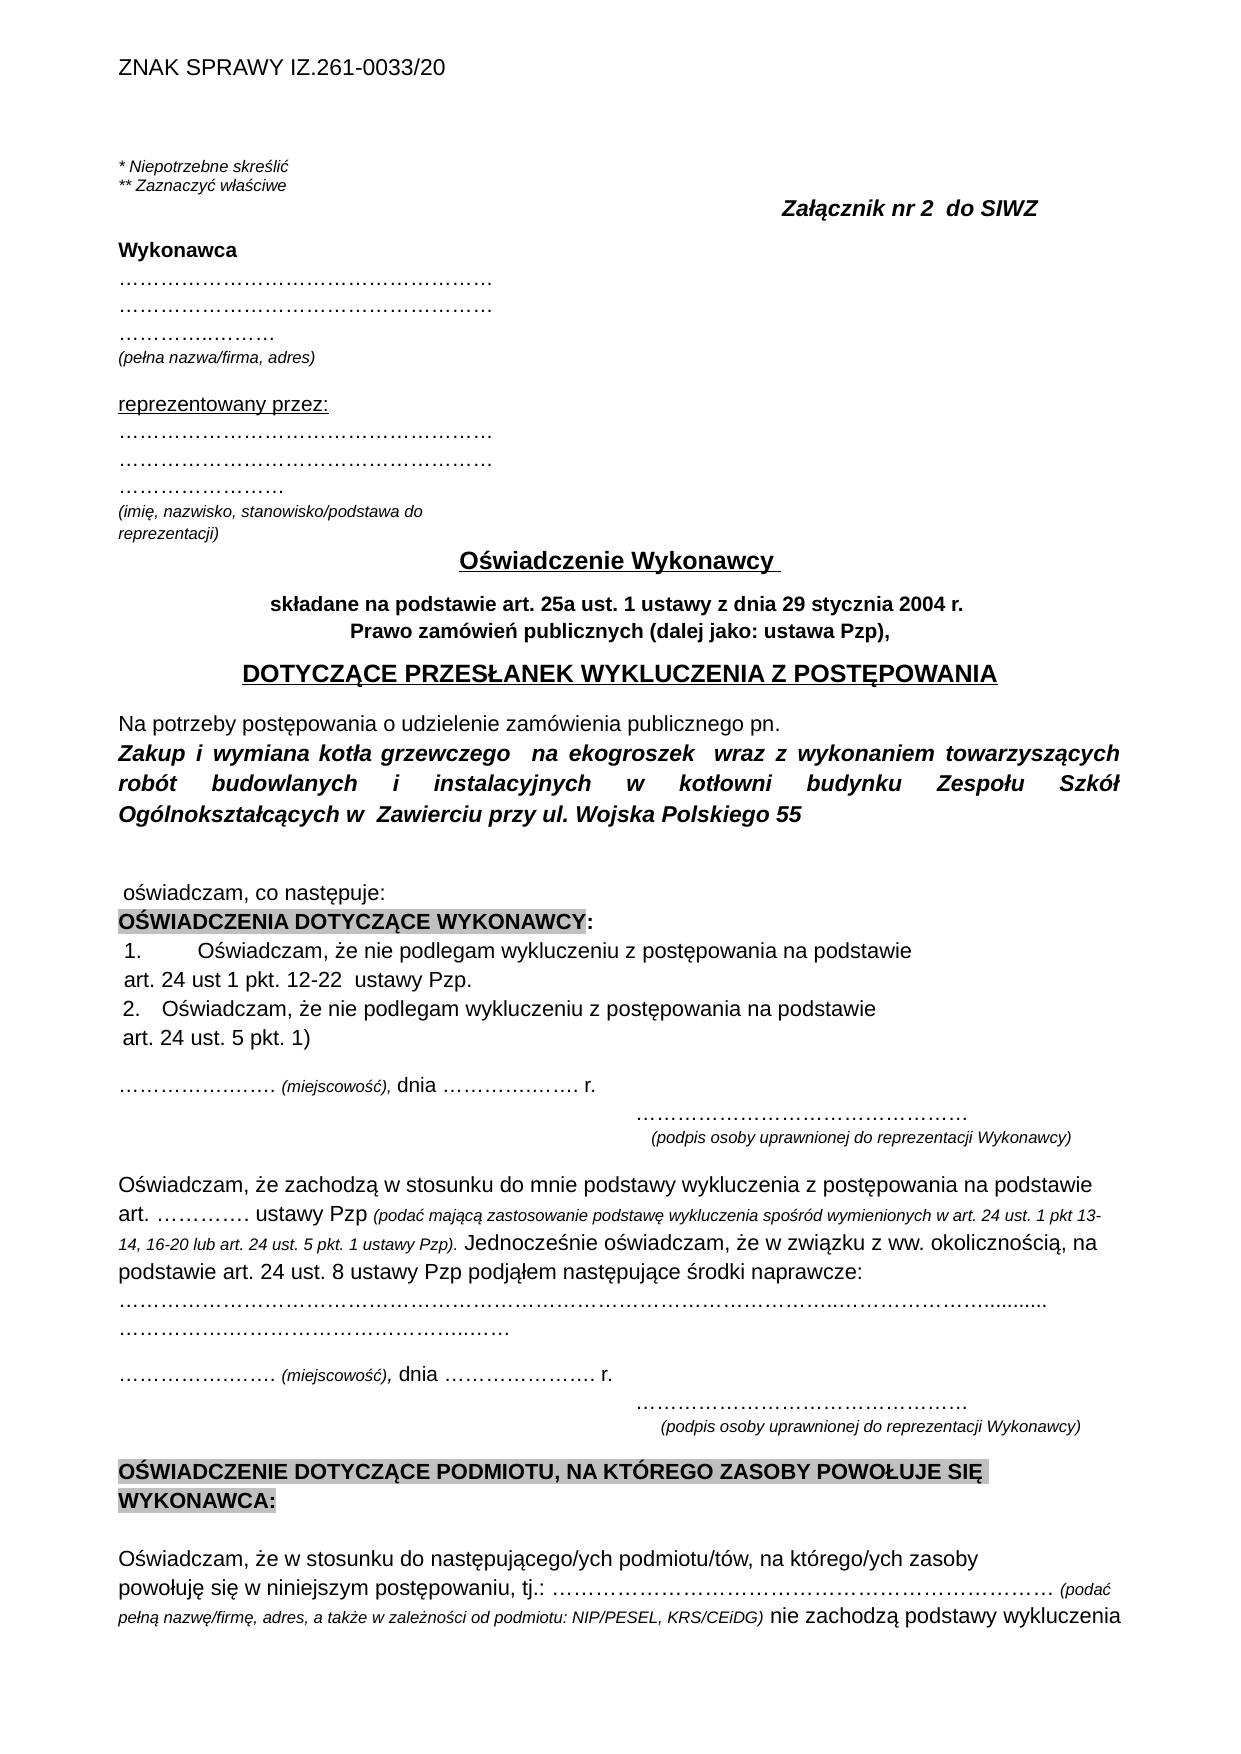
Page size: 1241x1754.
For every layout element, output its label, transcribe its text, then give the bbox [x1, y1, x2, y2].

text ………………………………………… [118, 1390, 1122, 1414]
text OŚWIADCZENIE DOTYCZĄCE PODMIOTU, NA KTÓREGO ZASOBY POWOŁUJE SIĘ WYKONAWCA: [118, 1458, 1122, 1513]
text …………………………………………………………………………………………..…………………...........…………….……………………………..…… [118, 1288, 1122, 1339]
text reprezentowany przez: [118, 392, 1122, 416]
text Na potrzeby postępowania o udzielenie zamówienia publicznego pn. [118, 711, 1122, 736]
text Wykonawca [118, 238, 1122, 262]
text (podpis osoby uprawnionej do reprezentacji Wykonawcy) [118, 1417, 1122, 1436]
text OŚWIADCZENIA DOTYCZĄCE WYKONAWCY: [118, 909, 1122, 934]
text Oświadczenie Wykonawcy [118, 546, 1122, 574]
text * Niepotrzebne skreślić [118, 157, 1122, 176]
text …………………………………………………………………………………………………………..……… [118, 265, 502, 344]
text ** Zaznaczyć właściwe [118, 176, 1122, 195]
text Oświadczam, że w stosunku do następującego/ych podmiotu/tów, na którego/ych zasoby powołuję się w niniejszym postępowaniu, tj.: …………………………………………………………… (podać pełną nazwę/firmę, adres, a także w zależności od podmiotu: NIP/PESEL, KRS/CEiDG) nie zachodzą podstawy wykluczenia [118, 1545, 1122, 1628]
text …………….……. (miejscowość), dnia ………….……. r. [118, 1073, 1122, 1097]
text DOTYCZĄCE PRZESŁANEK WYKLUCZENIA Z POSTĘPOWANIA [118, 659, 1122, 688]
list Oświadczam, że nie podlegam wykluczeniu z postępowania na podstawie art. 24 ust. 5 pkt. 1) [122, 996, 1122, 1050]
text Oświadczam, że zachodzą w stosunku do mnie podstawy wykluczenia z postępowania na podstawie art. …………. ustawy Pzp (podać mającą zastosowanie podstawę wykluczenia spośród wymienionych w art. 24 ust. 1 pkt 13-14, 16-20 lub art. 24 ust. 5 pkt. 1 ustawy Pzp). Jednocześnie oświadczam, że w związku z ww. okolicznością, na podstawie art. 24 ust. 8 ustawy Pzp podjąłem następujące środki naprawcze: [118, 1172, 1122, 1284]
text oświadczam, co następuje: [118, 880, 1122, 905]
text …………….……. (miejscowość), dnia …………………. r. [118, 1362, 1122, 1386]
text …………………………………………………………………………………………………………………… [118, 419, 502, 498]
text (imię, nazwisko, stanowisko/podstawa do reprezentacji) [118, 502, 502, 543]
text składane na podstawie art. 25a ust. 1 ustawy z dnia 29 stycznia 2004 r. [118, 591, 1122, 615]
list Oświadczam, że nie podlegam wykluczeniu z postępowania na podstawie art. 24 ust 1 pkt. 12-22 ustawy Pzp. [123, 938, 1122, 992]
text Prawo zamówień publicznych (dalej jako: ustawa Pzp), [118, 619, 1122, 643]
text (pełna nazwa/firma, adres) [118, 348, 502, 367]
text Załącznik nr 2 do SIWZ [782, 195, 1122, 222]
text (podpis osoby uprawnionej do reprezentacji Wykonawcy) [118, 1128, 1122, 1147]
text ………………………………………… [118, 1101, 1122, 1125]
text Zakup i wymiana kotła grzewczego na ekogroszek wraz z wykonaniem towarzyszących robót budowlanych i instalacyjnych w kotłowni budynku Zespołu Szkół Ogólnokształcących w Zawierciu przy ul. Wojska Polskiego 55 [118, 740, 1122, 827]
